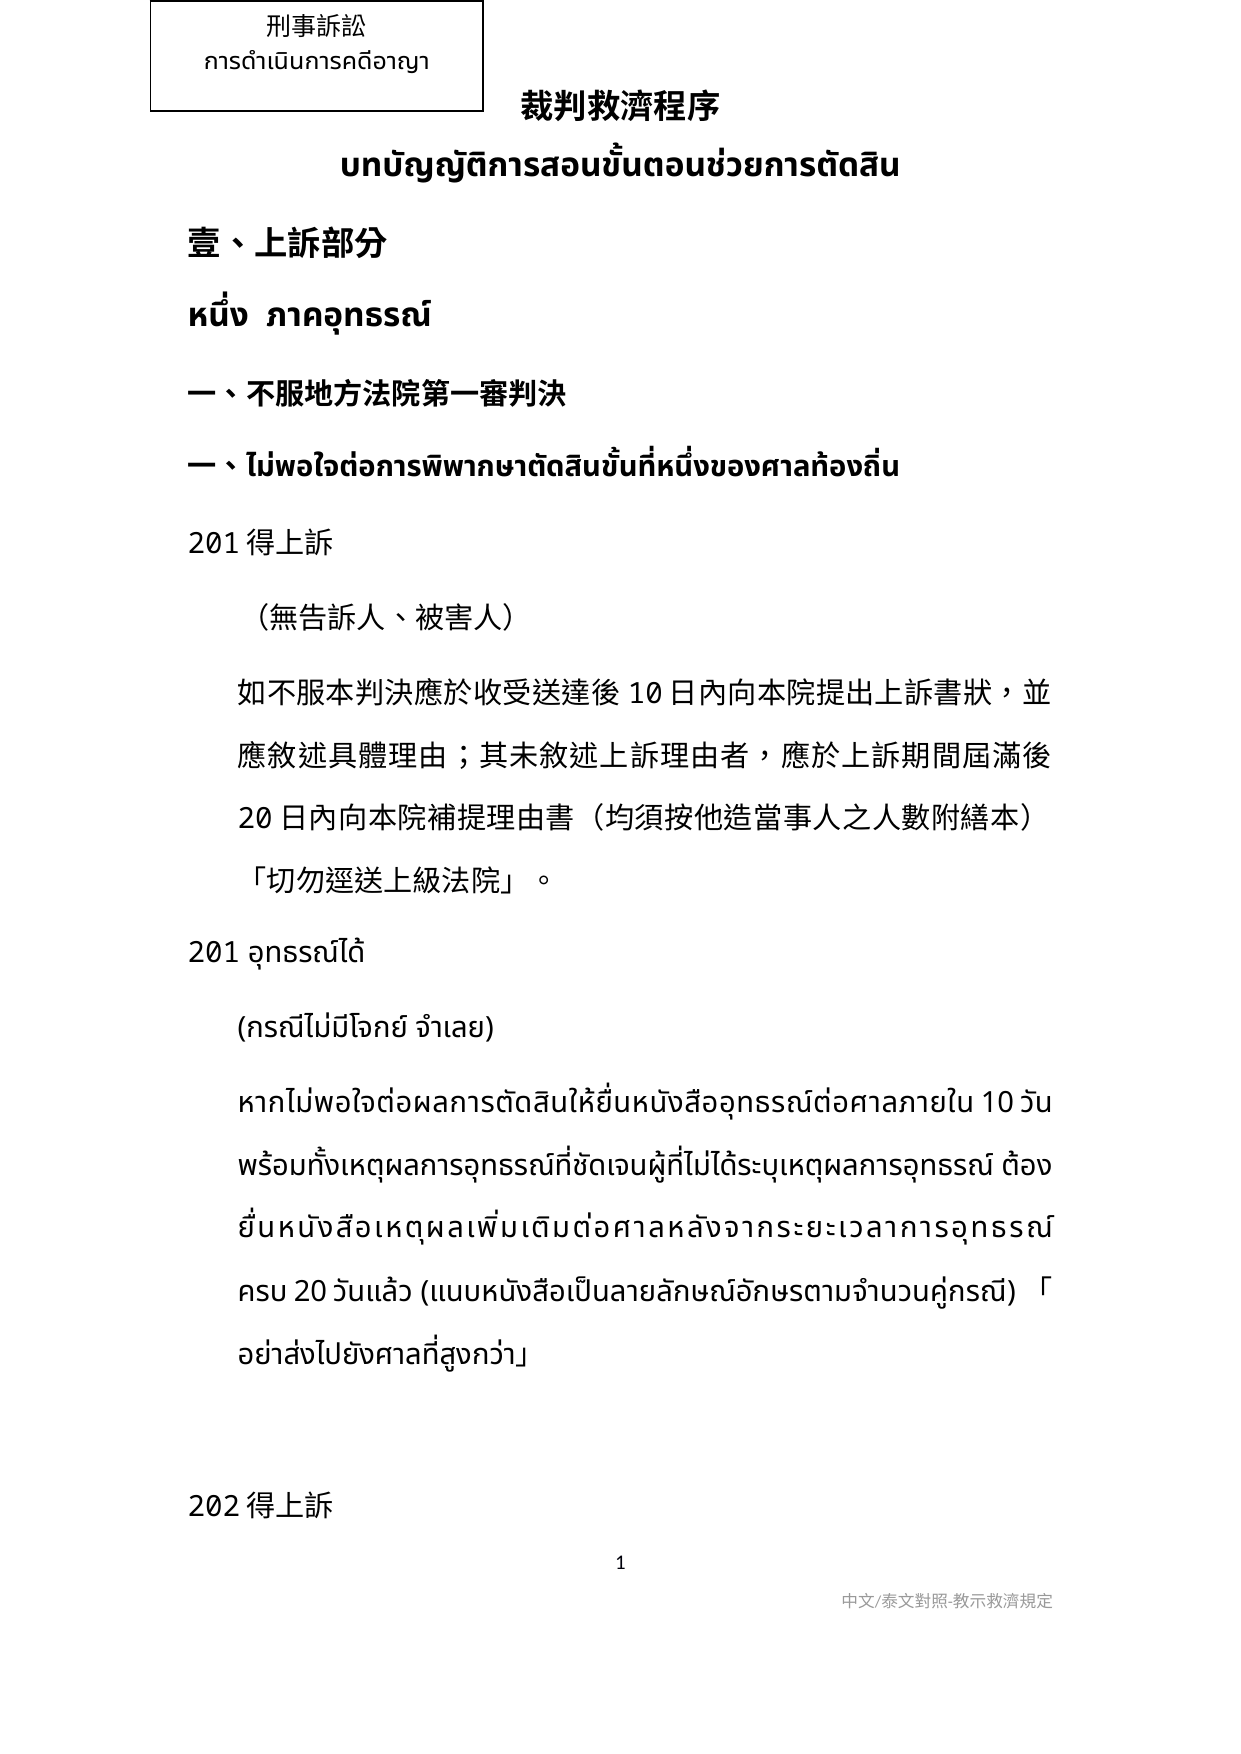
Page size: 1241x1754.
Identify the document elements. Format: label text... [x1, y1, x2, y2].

text 壹、上訴部分 [187, 200, 1053, 262]
text 刑事訴訟 [166, 9, 467, 42]
text 如不服本判決應於收受送達後10日內向本院提出上訴書狀，並 應敘述具體理由；其未敘述上訴理由者，應於上訴期間屆滿後20日內向本院補提理由書（均須按他造當事人之人數附繕本）「切勿逕送上級法院」。 [237, 650, 1053, 900]
text หนึ่ง ภาคอุทธรณ์ [187, 275, 1053, 337]
text (กรณีไม่มีโจกย์ จำเลย) [237, 987, 1053, 1050]
text 裁判救濟程序 [187, 62, 1053, 125]
text 一、不服地方法院第一審判決 [187, 350, 1053, 412]
text 201 อุทธรณ์ได้ [187, 912, 1053, 975]
text การดำเนินการคดีอาญา [166, 42, 467, 76]
text 一、ไม่พอใจต่อการพิพากษาตัดสินขั้นที่หนึ่งของศาลท้องถิ่น [187, 425, 1053, 487]
text 202得上訴 [187, 1462, 1053, 1525]
text 裁判救濟程序 [151, 2, 482, 110]
text （無告訴人、被害人） [187, 575, 1053, 637]
text บทบัญญัติการสอนขั้นตอนช่วยการตัดสิน [187, 125, 1053, 187]
text 201得上訴 [187, 500, 1053, 562]
text หากไม่พอใจต่อผลการตัดสินให้ยื่นหนังสืออุทธรณ์ต่อศาลภายใน10วัน พร้อมทั้งเหตุผลการอุทธรณ์ที่ชัดเจนผู้ที่ไม่ได้ระบุเหตุผลการอุทธรณ์ ต้องยื่นหนังสือเหตุผลเพิ่มเติมต่อศาลหลังจากระยะเวลาการอุทธรณ์ครบ20วันแล้ว (แนบหนังสือเป็นลายลักษณ์อักษรตามจำนวนคู่กรณี) 「อย่าส่งไปยังศาลที่สูงกว่า」 [237, 1062, 1053, 1375]
